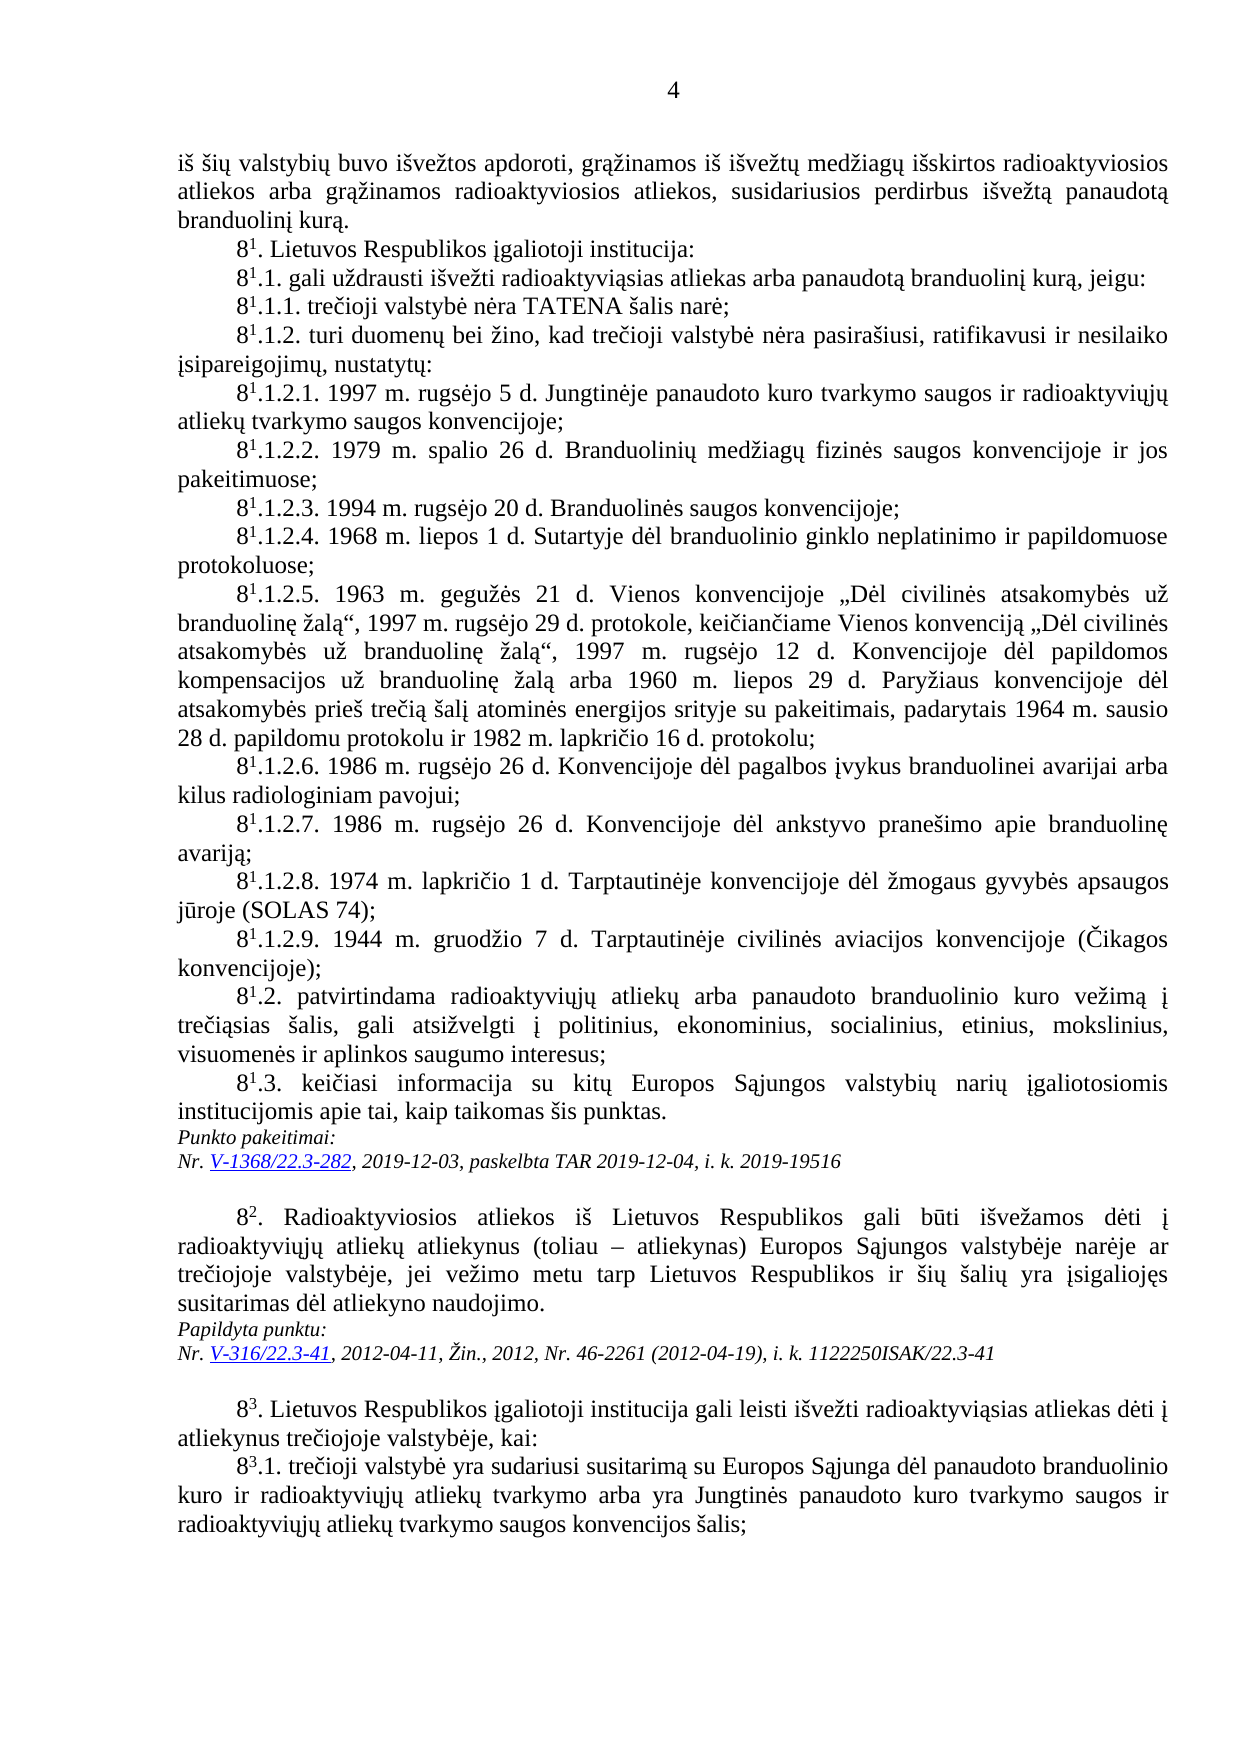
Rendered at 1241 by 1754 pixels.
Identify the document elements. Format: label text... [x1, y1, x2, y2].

text 81.1.2.3. 1994 m. rugsėjo 20 d. Branduolinės saugos konvencijoje; [177, 493, 1169, 521]
text 81.1.2.8. 1974 m. lapkričio 1 d. Tarptautinėje konvencijoje dėl žmogaus gyvybės apsaugos jūroje (SOLAS 74); [177, 866, 1169, 924]
text iš šių valstybių buvo išvežtos apdoroti, grąžinamos iš išvežtų medžiagų išskirtos radioaktyviosios atliekos arba grąžinamos radioaktyviosios atliekos, susidariusios perdirbus išvežtą panaudotą branduolinį kurą. [177, 148, 1169, 234]
text 81.3. keičiasi informacija su kitų Europos Sąjungos valstybių narių įgaliotosiomis institucijomis apie tai, kaip taikomas šis punktas. [177, 1068, 1169, 1125]
text 81.1.2.6. 1986 m. rugsėjo 26 d. Konvencijoje dėl pagalbos įvykus branduolinei avarijai arba kilus radiologiniam pavojui; [177, 751, 1169, 809]
text 81.2. patvirtindama radioaktyviųjų atliekų arba panaudoto branduolinio kuro vežimą į trečiąsias šalis, gali atsižvelgti į politinius, ekonominius, socialinius, etinius, mokslinius, visuomenės ir aplinkos saugumo interesus; [177, 981, 1169, 1068]
text 81.1.2.7. 1986 m. rugsėjo 26 d. Konvencijoje dėl ankstyvo pranešimo apie branduolinę avariją; [177, 809, 1169, 866]
text Punkto pakeitimai: [177, 1125, 1169, 1149]
text 81.1.2.9. 1944 m. gruodžio 7 d. Tarptautinėje civilinės aviacijos konvencijoje (Čikagos konvencijoje); [177, 924, 1169, 981]
text Nr. V-316/22.3-41, 2012-04-11, Žin., 2012, Nr. 46-2261 (2012-04-19), i. k. 1122250ISAK/22.3-41 [177, 1341, 1169, 1365]
text 81.1.2.5. 1963 m. gegužės 21 d. Vienos konvencijoje „Dėl civilinės atsakomybės už branduolinę žalą“, 1997 m. rugsėjo 29 d. protokole, keičiančiame Vienos konvenciją „Dėl civilinės atsakomybės už branduolinę žalą“, 1997 m. rugsėjo 12 d. Konvencijoje dėl papildomos kompensacijos už branduolinę žalą arba 1960 m. liepos 29 d. Paryžiaus konvencijoje dėl atsakomybės prieš trečią šalį atominės energijos srityje su pakeitimais, padarytais 1964 m. sausio 28 d. papildomu protokolu ir 1982 m. lapkričio 16 d. protokolu; [177, 579, 1169, 751]
text 83.1. trečioji valstybė yra sudariusi susitarimą su Europos Sąjunga dėl panaudoto branduolinio kuro ir radioaktyviųjų atliekų tvarkymo arba yra Jungtinės panaudoto kuro tvarkymo saugos ir radioaktyviųjų atliekų tvarkymo saugos konvencijos šalis; [177, 1451, 1169, 1538]
text 81.1.2.4. 1968 m. liepos 1 d. Sutartyje dėl branduolinio ginklo neplatinimo ir papildomuose protokoluose; [177, 521, 1169, 579]
text 81.1.2. turi duomenų bei žino, kad trečioji valstybė nėra pasirašiusi, ratifikavusi ir nesilaiko įsipareigojimų, nustatytų: [177, 320, 1169, 378]
text 81.1.2.2. 1979 m. spalio 26 d. Branduolinių medžiagų fizinės saugos konvencijoje ir jos pakeitimuose; [177, 435, 1169, 493]
text 81.1.1. trečioji valstybė nėra TATENA šalis narė; [177, 291, 1169, 320]
text 81.1.2.1. 1997 m. rugsėjo 5 d. Jungtinėje panaudoto kuro tvarkymo saugos ir radioaktyviųjų atliekų tvarkymo saugos konvencijoje; [177, 378, 1169, 435]
text 81. Lietuvos Respublikos įgaliotoji institucija: [177, 234, 1169, 263]
text Nr. V-1368/22.3-282, 2019-12-03, paskelbta TAR 2019-12-04, i. k. 2019-19516 [177, 1149, 1169, 1173]
text 83. Lietuvos Respublikos įgaliotoji institucija gali leisti išvežti radioaktyviąsias atliekas dėti į atliekynus trečiojoje valstybėje, kai: [177, 1394, 1169, 1451]
text Papildyta punktu: [177, 1317, 1169, 1341]
text 81.1. gali uždrausti išvežti radioaktyviąsias atliekas arba panaudotą branduolinį kurą, jeigu: [177, 263, 1169, 291]
text 82. Radioaktyviosios atliekos iš Lietuvos Respublikos gali būti išvežamos dėti į radioaktyviųjų atliekų atliekynus (toliau – atliekynas) Europos Sąjungos valstybėje narėje ar trečiojoje valstybėje, jei vežimo metu tarp Lietuvos Respublikos ir šių šalių yra įsigaliojęs susitarimas dėl atliekyno naudojimo. [177, 1202, 1169, 1317]
